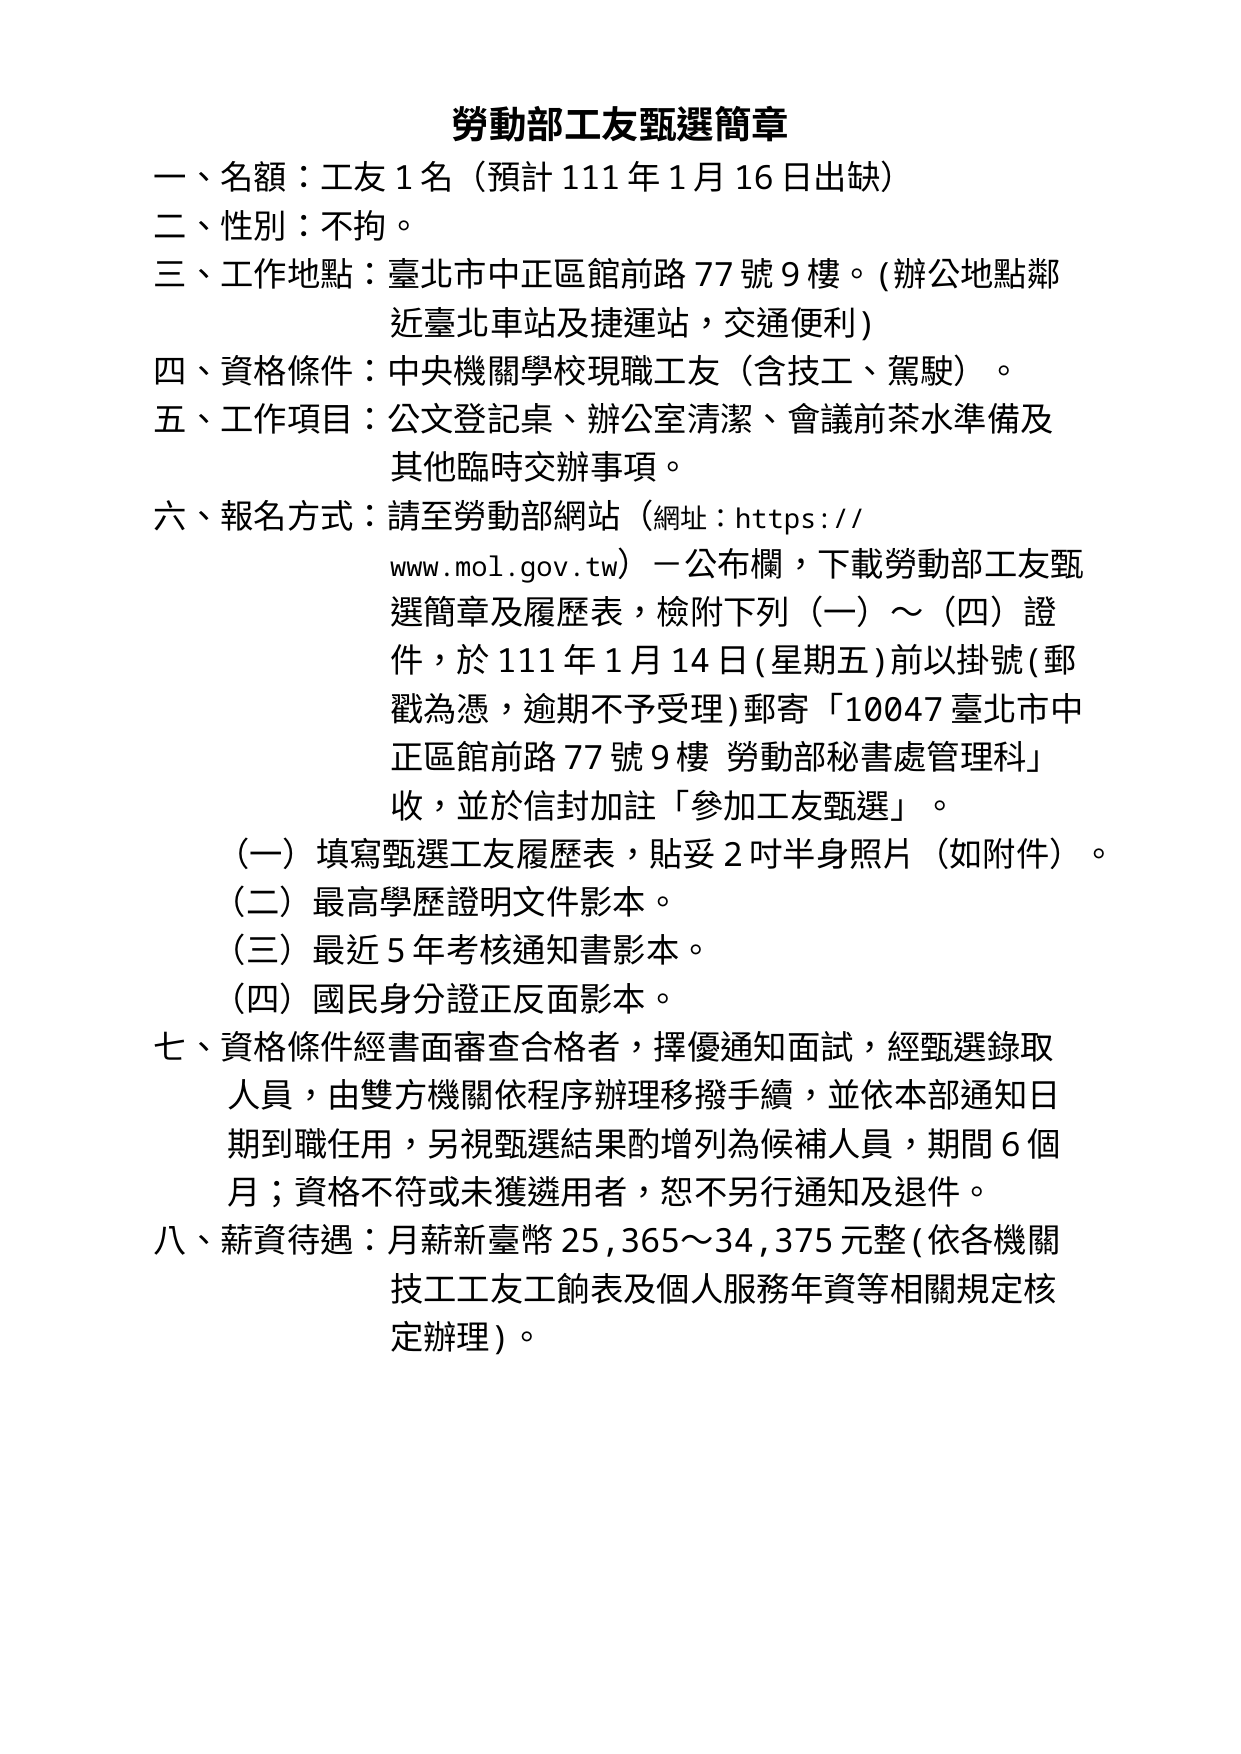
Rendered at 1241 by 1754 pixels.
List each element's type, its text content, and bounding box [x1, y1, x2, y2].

text 四、資格條件：中央機關學校現職工友（含技工、駕駛）。 [153, 345, 1087, 393]
text （一）填寫甄選工友履歷表，貼妥2吋半身照片（如附件）。 [216, 828, 1087, 876]
text （三）最近5年考核通知書影本。 [212, 924, 1116, 973]
text （四）國民身分證正反面影本。 [212, 973, 1087, 1021]
text 三、工作地點：臺北市中正區館前路77號9樓。(辦公地點鄰近臺北車站及捷運站，交通便利) [153, 248, 1087, 345]
text 六、報名方式：請至勞動部網站（網址：https://www.mol.gov.tw）－公布欄，下載勞動部工友甄選簡章及履歷表，檢附下列（一）～（四）證件，於111年1月14日(星期五)前以掛號(郵戳為憑，逾期不予受理)郵寄「10047臺北市中正區館前路77號9樓 勞動部秘書處管理科」收，並於信封加註「參加工友甄選」。 [153, 489, 1087, 828]
text 一、名額：工友1名（預計111年1月16日出缺） [153, 151, 1087, 199]
text 七、資格條件經書面審查合格者，擇優通知面試，經甄選錄取人員，由雙方機關依程序辦理移撥手續，並依本部通知日期到職任用，另視甄選結果酌增列為候補人員，期間6個月；資格不符或未獲遴用者，恕不另行通知及退件。 [153, 1021, 1087, 1214]
text 二、性別：不拘。 [153, 199, 1087, 248]
text 八、薪資待遇：月薪新臺幣25,365〜34,375元整(依各機關技工工友工餉表及個人服務年資等相關規定核定辦理)。 [153, 1214, 1087, 1359]
text （二）最高學歷證明文件影本。 [212, 876, 1087, 924]
text 五、工作項目：公文登記桌、辦公室清潔、會議前茶水準備及其他臨時交辦事項。 [153, 393, 1087, 489]
text 勞動部工友甄選簡章 [153, 89, 1087, 151]
